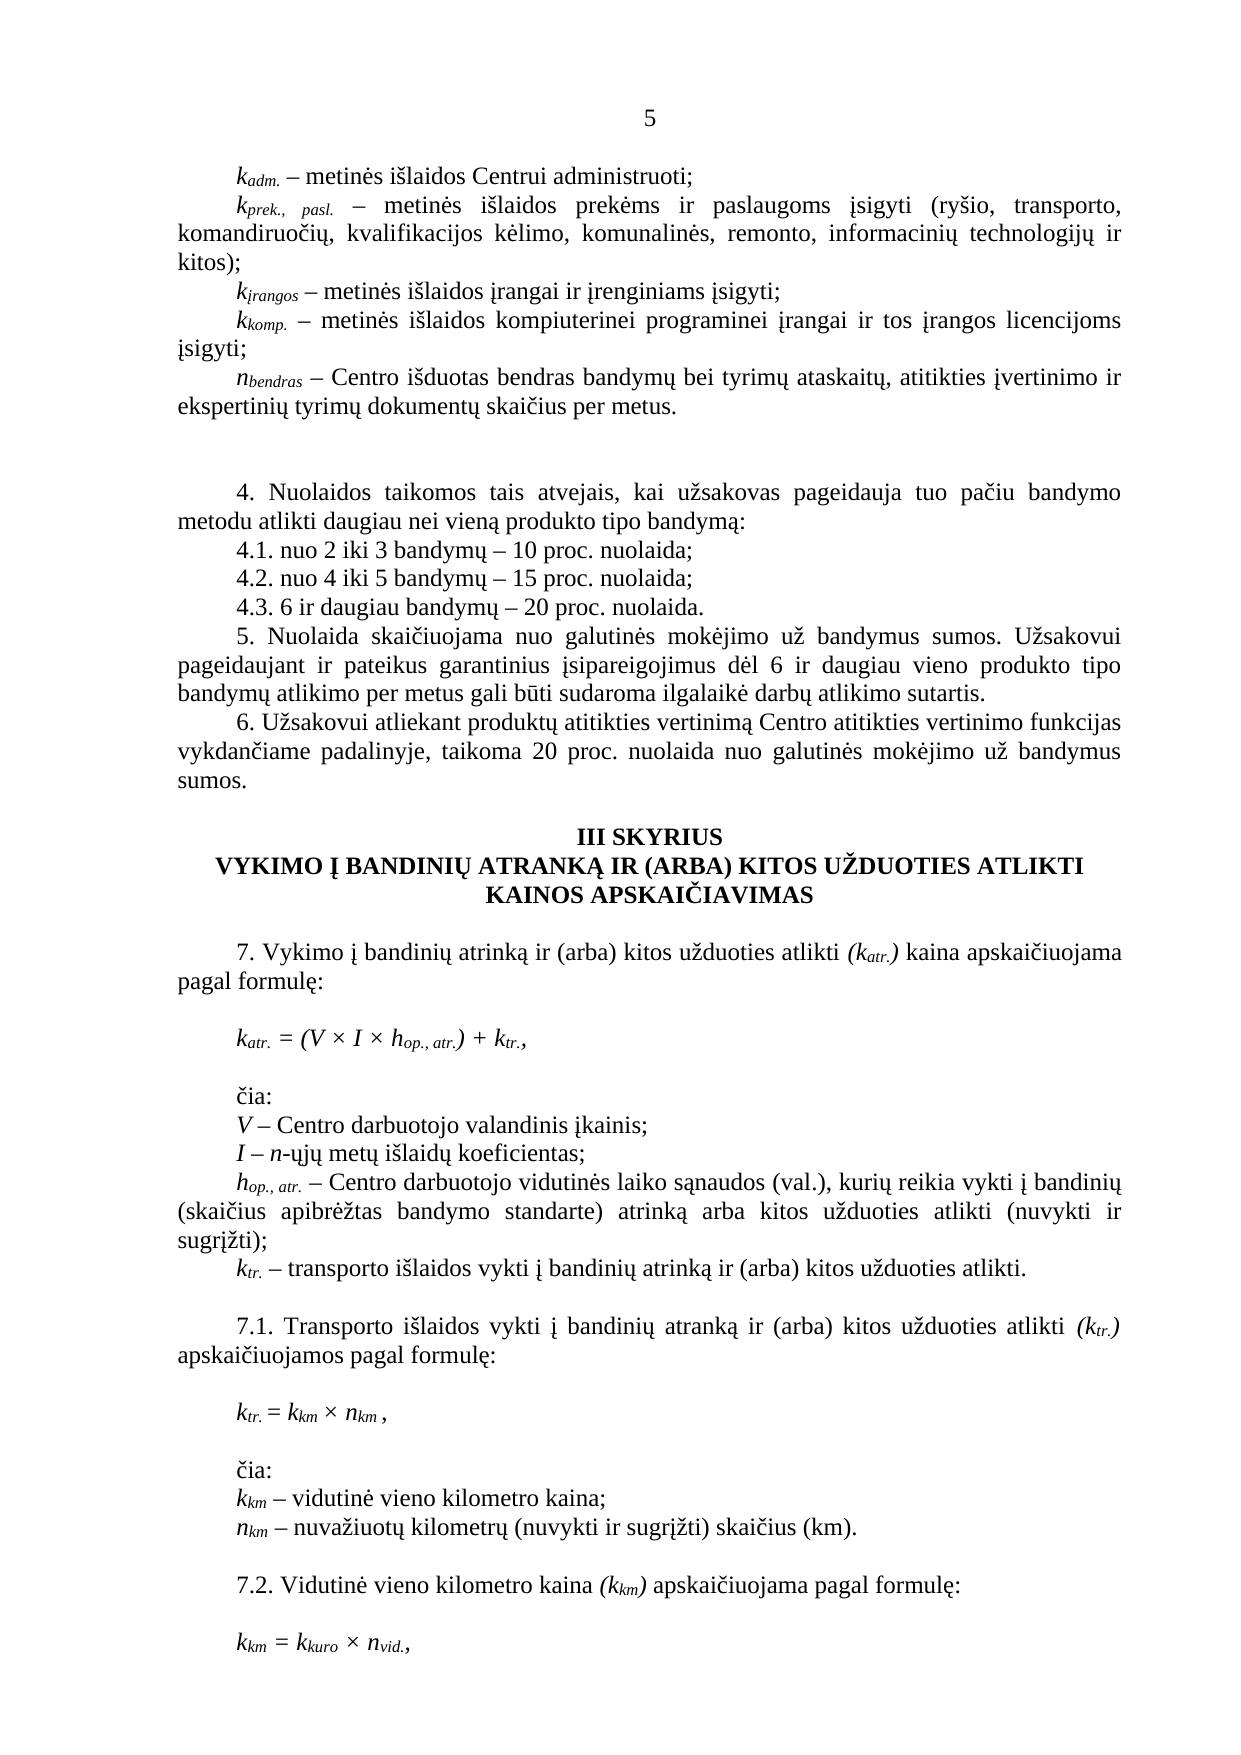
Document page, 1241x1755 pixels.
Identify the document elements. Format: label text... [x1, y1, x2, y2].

text hop., atr. – Centro darbuotojo vidutinės laiko sąnaudos (val.), kurių reikia vykti į bandinių (skaičius apibrėžtas bandymo standarte) atrinką arba kitos užduoties atlikti (nuvykti ir sugrįžti); [177, 1167, 1122, 1253]
text I – n-ųjų metų išlaidų koeficientas; [177, 1138, 1122, 1167]
text kadm. – metinės išlaidos Centrui administruoti; [177, 161, 1122, 190]
text kkomp. – metinės išlaidos kompiuterinei programinei įrangai ir tos įrangos licencijoms įsigyti; [177, 305, 1122, 362]
text čia: [177, 1455, 1122, 1483]
text 7.2. Vidutinė vieno kilometro kaina (kkm) apskaičiuojama pagal formulę: [177, 1570, 1122, 1598]
text ktr. – transporto išlaidos vykti į bandinių atrinką ir (arba) kitos užduoties atlikti. [177, 1253, 1122, 1282]
text katr. = (V × I × hop., atr.) + ktr., [177, 1023, 1122, 1052]
text 4.3. 6 ir daugiau bandymų – 20 proc. nuolaida. [177, 592, 1122, 621]
text 7. Vykimo į bandinių atrinką ir (arba) kitos užduoties atlikti (katr.) kaina apskaičiuojama pagal formulę: [177, 937, 1122, 995]
text 4.2. nuo 4 iki 5 bandymų – 15 proc. nuolaida; [177, 563, 1122, 592]
text čia: [177, 1081, 1122, 1110]
text 4. Nuolaidos taikomos tais atvejais, kai užsakovas pageidauja tuo pačiu bandymo metodu atlikti daugiau nei vieną produkto tipo bandymą: [177, 477, 1122, 535]
text kprek., pasl. – metinės išlaidos prekėms ir paslaugoms įsigyti (ryšio, transporto, komandiruočių, kvalifikacijos kėlimo, komunalinės, remonto, informacinių technologijų ir kitos); [177, 190, 1122, 276]
text kįrangos – metinės išlaidos įrangai ir įrenginiams įsigyti; [177, 276, 1122, 305]
text ktr. = kkm × nkm , [177, 1397, 1122, 1426]
text III SKYRIUS [177, 822, 1122, 851]
text 4.1. nuo 2 iki 3 bandymų – 10 proc. nuolaida; [177, 535, 1122, 563]
text kkm – vidutinė vieno kilometro kaina; [177, 1483, 1122, 1512]
text VYKIMO Į BANDINIŲ ATRANKĄ IR (ARBA) KITOS UŽDUOTIES ATLIKTI KAINOS APSKAIČIAVIMAS [177, 851, 1122, 908]
text 6. Užsakovui atliekant produktų atitikties vertinimą Centro atitikties vertinimo funkcijas vykdančiame padalinyje, taikoma 20 proc. nuolaida nuo galutinės mokėjimo už bandymus sumos. [177, 707, 1122, 793]
text nkm – nuvažiuotų kilometrų (nuvykti ir sugrįžti) skaičius (km). [177, 1512, 1122, 1541]
text nbendras – Centro išduotas bendras bandymų bei tyrimų ataskaitų, atitikties įvertinimo ir ekspertinių tyrimų dokumentų skaičius per metus. [177, 362, 1122, 420]
text 7.1. Transporto išlaidos vykti į bandinių atranką ir (arba) kitos užduoties atlikti (ktr.) apskaičiuojamos pagal formulę: [177, 1311, 1122, 1368]
text kkm = kkuro × nvid., [177, 1627, 1122, 1656]
text 5. Nuolaida skaičiuojama nuo galutinės mokėjimo už bandymus sumos. Užsakovui pageidaujant ir pateikus garantinius įsipareigojimus dėl 6 ir daugiau vieno produkto tipo bandymų atlikimo per metus gali būti sudaroma ilgalaikė darbų atlikimo sutartis. [177, 621, 1122, 707]
text V – Centro darbuotojo valandinis įkainis; [177, 1110, 1122, 1138]
